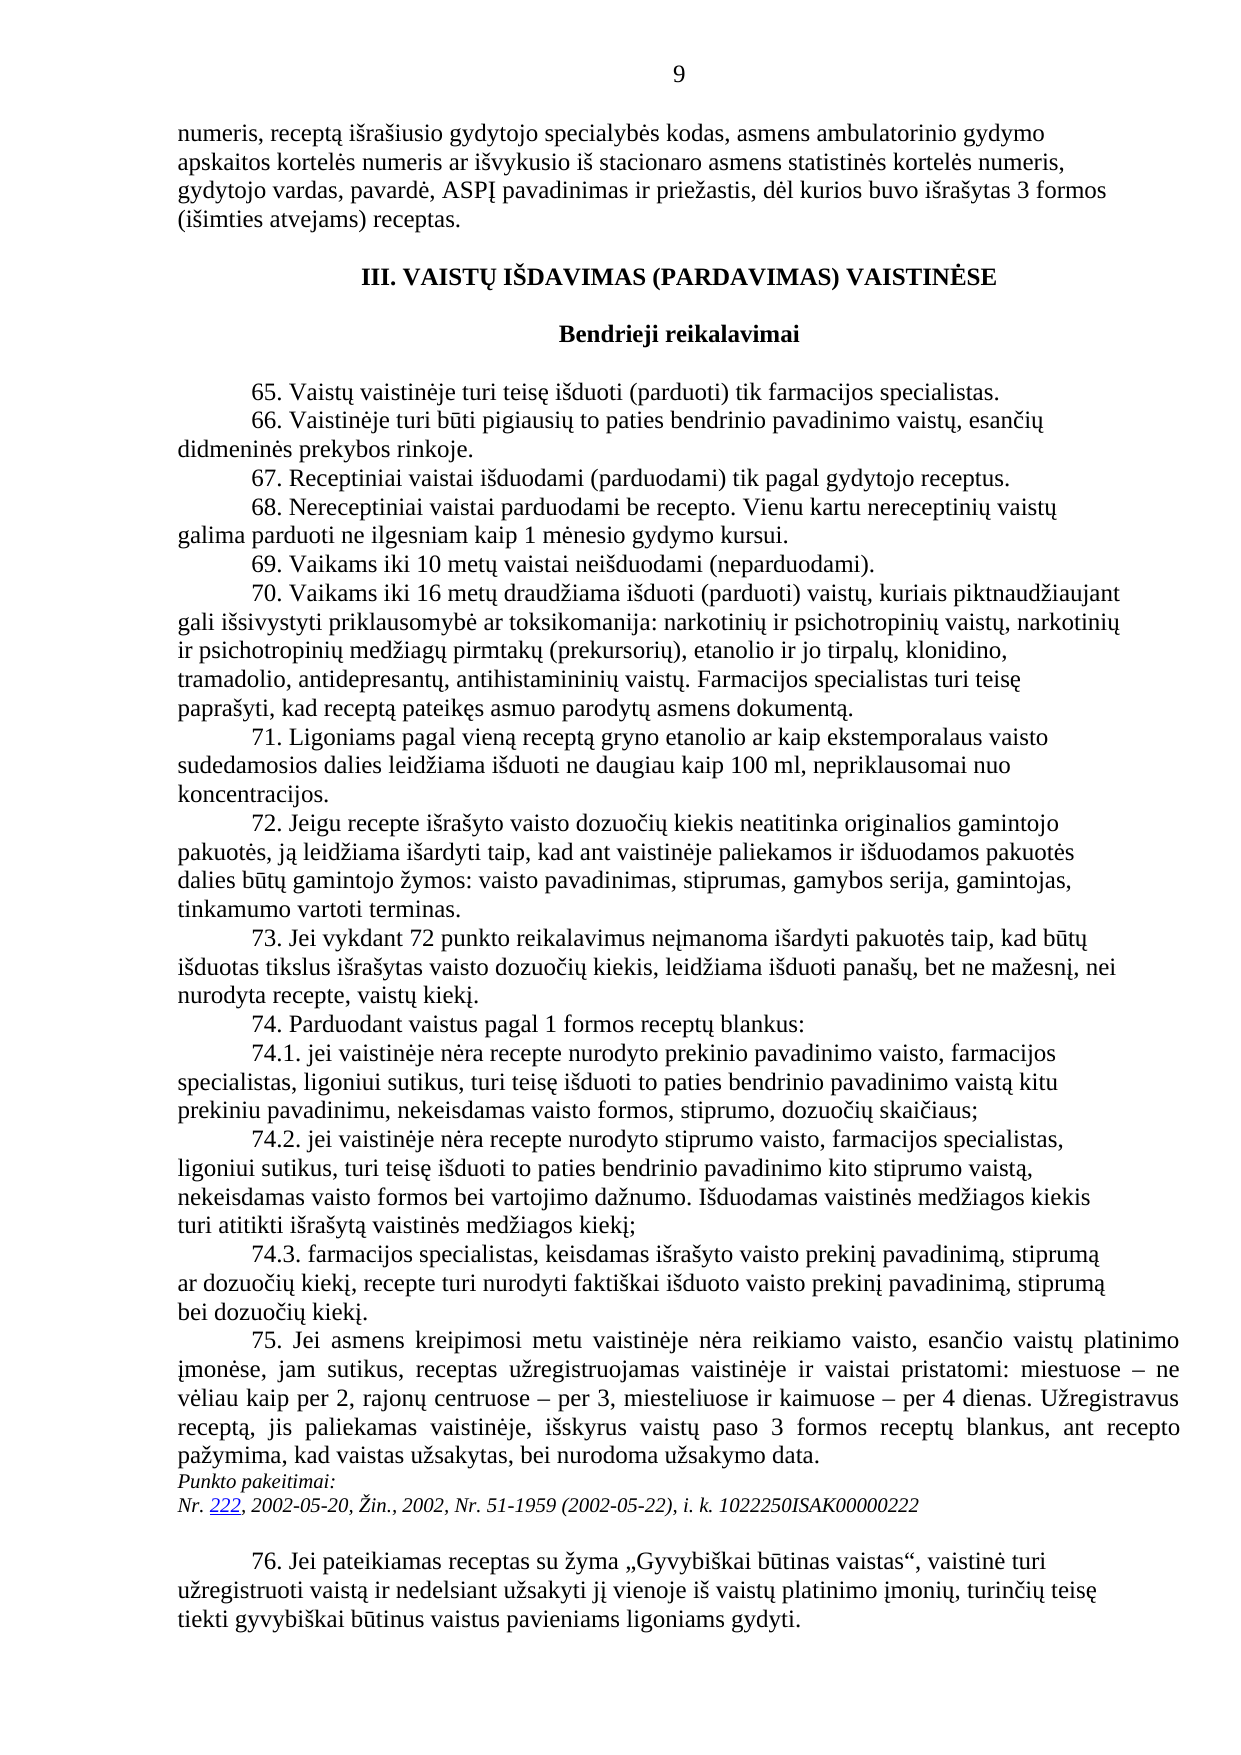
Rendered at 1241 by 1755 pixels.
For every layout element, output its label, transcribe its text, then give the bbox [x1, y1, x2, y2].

text 73. Jei vykdant 72 punkto reikalavimus neįmanoma išardyti pakuotės taip, kad būtų išduotas tikslus išrašytas vaisto dozuočių kiekis, leidžiama išduoti panašų, bet ne mažesnį, nei nurodyta recepte, vaistų kiekį. [177, 923, 1122, 1009]
text 72. Jeigu recepte išrašyto vaisto dozuočių kiekis neatitinka originalios gamintojo pakuotės, ją leidžiama išardyti taip, kad ant vaistinėje paliekamos ir išduodamos pakuotės dalies būtų gamintojo žymos: vaisto pavadinimas, stiprumas, gamybos serija, gamintojas, tinkamumo vartoti terminas. [177, 808, 1122, 923]
text 74. Parduodant vaistus pagal 1 formos receptų blankus: [177, 1009, 1122, 1038]
text Punkto pakeitimai: [177, 1469, 1181, 1493]
text 67. Receptiniai vaistai išduodami (parduodami) tik pagal gydytojo receptus. [177, 463, 1122, 492]
text 75. Jei asmens kreipimosi metu vaistinėje nėra reikiamo vaisto, esančio vaistų platinimo įmonėse, jam sutikus, receptas užregistruojamas vaistinėje ir vaistai pristatomi: miestuose – ne vėliau kaip per 2, rajonų centruose – per 3, miesteliuose ir kaimuose – per 4 dienas. Užregistravus receptą, jis paliekamas vaistinėje, išskyrus vaistų paso 3 formos receptų blankus, ant recepto pažymima, kad vaistas užsakytas, bei nurodoma užsakymo data. [177, 1326, 1181, 1469]
text 71. Ligoniams pagal vieną receptą gryno etanolio ar kaip ekstemporalaus vaisto sudedamosios dalies leidžiama išduoti ne daugiau kaip 100 ml, nepriklausomai nuo koncentracijos. [177, 722, 1122, 808]
text 74.1. jei vaistinėje nėra recepte nurodyto prekinio pavadinimo vaisto, farmacijos specialistas, ligoniui sutikus, turi teisę išduoti to paties bendrinio pavadinimo vaistą kitu prekiniu pavadinimu, nekeisdamas vaisto formos, stiprumo, dozuočių skaičiaus; [177, 1038, 1122, 1124]
text 70. Vaikams iki 16 metų draudžiama išduoti (parduoti) vaistų, kuriais piktnaudžiaujant gali išsivystyti priklausomybė ar toksikomanija: narkotinių ir psichotropinių vaistų, narkotinių ir psichotropinių medžiagų pirmtakų (prekursorių), etanolio ir jo tirpalų, klonidino, tramadolio, antidepresantų, antihistamininių vaistų. Farmacijos specialistas turi teisę paprašyti, kad receptą pateikęs asmuo parodytų asmens dokumentą. [177, 578, 1122, 722]
text 74.2. jei vaistinėje nėra recepte nurodyto stiprumo vaisto, farmacijos specialistas, ligoniui sutikus, turi teisę išduoti to paties bendrinio pavadinimo kito stiprumo vaistą, nekeisdamas vaisto formos bei vartojimo dažnumo. Išduodamas vaistinės medžiagos kiekis turi atitikti išrašytą vaistinės medžiagos kiekį; [177, 1124, 1122, 1239]
text Nr. 222, 2002-05-20, Žin., 2002, Nr. 51-1959 (2002-05-22), i. k. 1022250ISAK00000222 [177, 1493, 1181, 1517]
text 74.3. farmacijos specialistas, keisdamas išrašyto vaisto prekinį pavadinimą, stiprumą ar dozuočių kiekį, recepte turi nurodyti faktiškai išduoto vaisto prekinį pavadinimą, stiprumą bei dozuočių kiekį. [177, 1239, 1122, 1326]
text 69. Vaikams iki 10 metų vaistai neišduodami (neparduodami). [177, 549, 1122, 578]
text Bendrieji reikalavimai [177, 319, 1181, 348]
text 76. Jei pateikiamas receptas su žyma „Gyvybiškai būtinas vaistas“, vaistinė turi užregistruoti vaistą ir nedelsiant užsakyti jį vienoje iš vaistų platinimo įmonių, turinčių teisę tiekti gyvybiškai būtinus vaistus pavieniams ligoniams gydyti. [177, 1546, 1122, 1632]
text III. VAISTŲ IŠDAVIMAS (PARDAVIMAS) VAISTINĖSE [177, 262, 1181, 291]
text 66. Vaistinėje turi būti pigiausių to paties bendrinio pavadinimo vaistų, esančių didmeninės prekybos rinkoje. [177, 406, 1122, 463]
text 65. Vaistų vaistinėje turi teisę išduoti (parduoti) tik farmacijos specialistas. [177, 377, 1122, 406]
text numeris, receptą išrašiusio gydytojo specialybės kodas, asmens ambulatorinio gydymo apskaitos kortelės numeris ar išvykusio iš stacionaro asmens statistinės kortelės numeris, gydytojo vardas, pavardė, ASPĮ pavadinimas ir priežastis, dėl kurios buvo išrašytas 3 formos (išimties atvejams) receptas. [177, 118, 1122, 233]
text 68. Nereceptiniai vaistai parduodami be recepto. Vienu kartu nereceptinių vaistų galima parduoti ne ilgesniam kaip 1 mėnesio gydymo kursui. [177, 492, 1122, 549]
